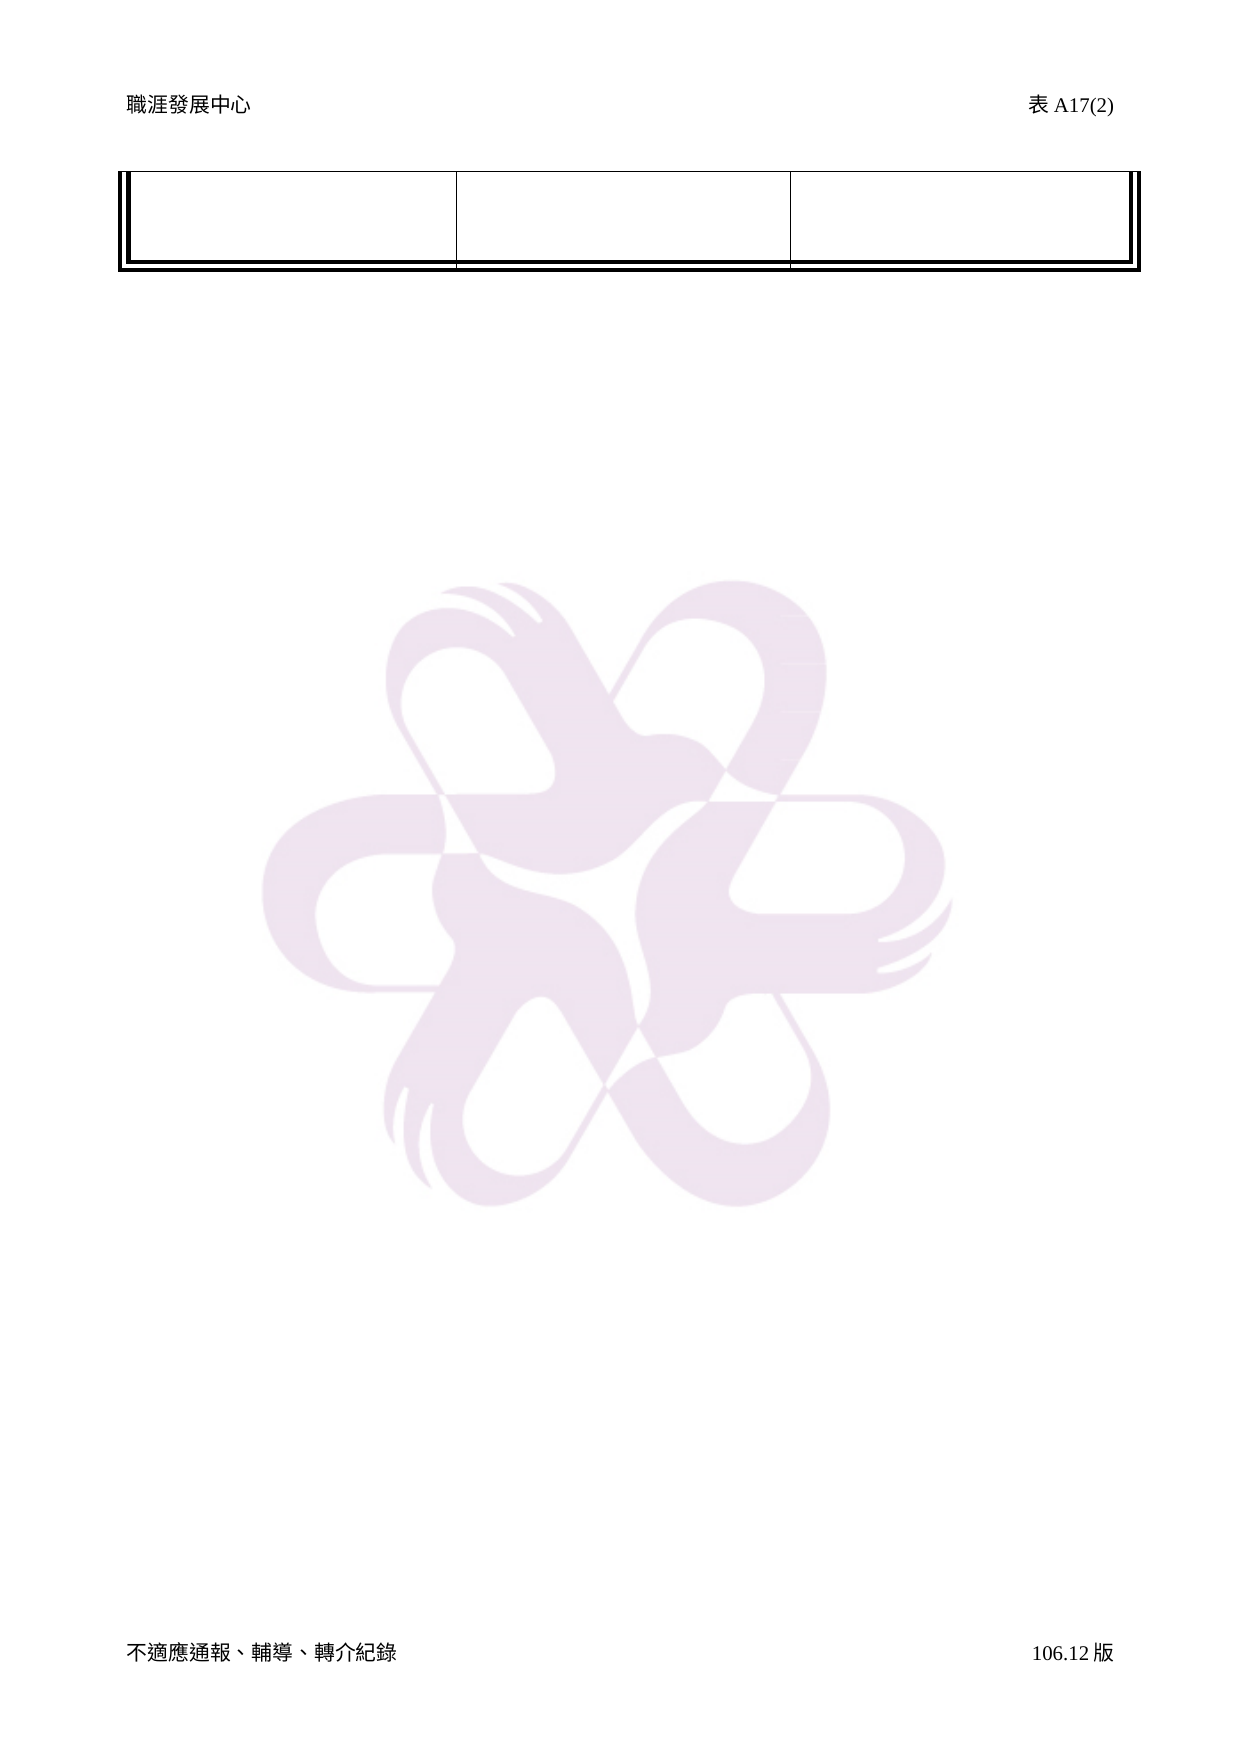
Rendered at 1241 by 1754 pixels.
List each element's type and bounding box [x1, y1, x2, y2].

table_cell [457, 172, 790, 196]
table_cell [131, 172, 456, 196]
table_cell [791, 172, 1129, 260]
